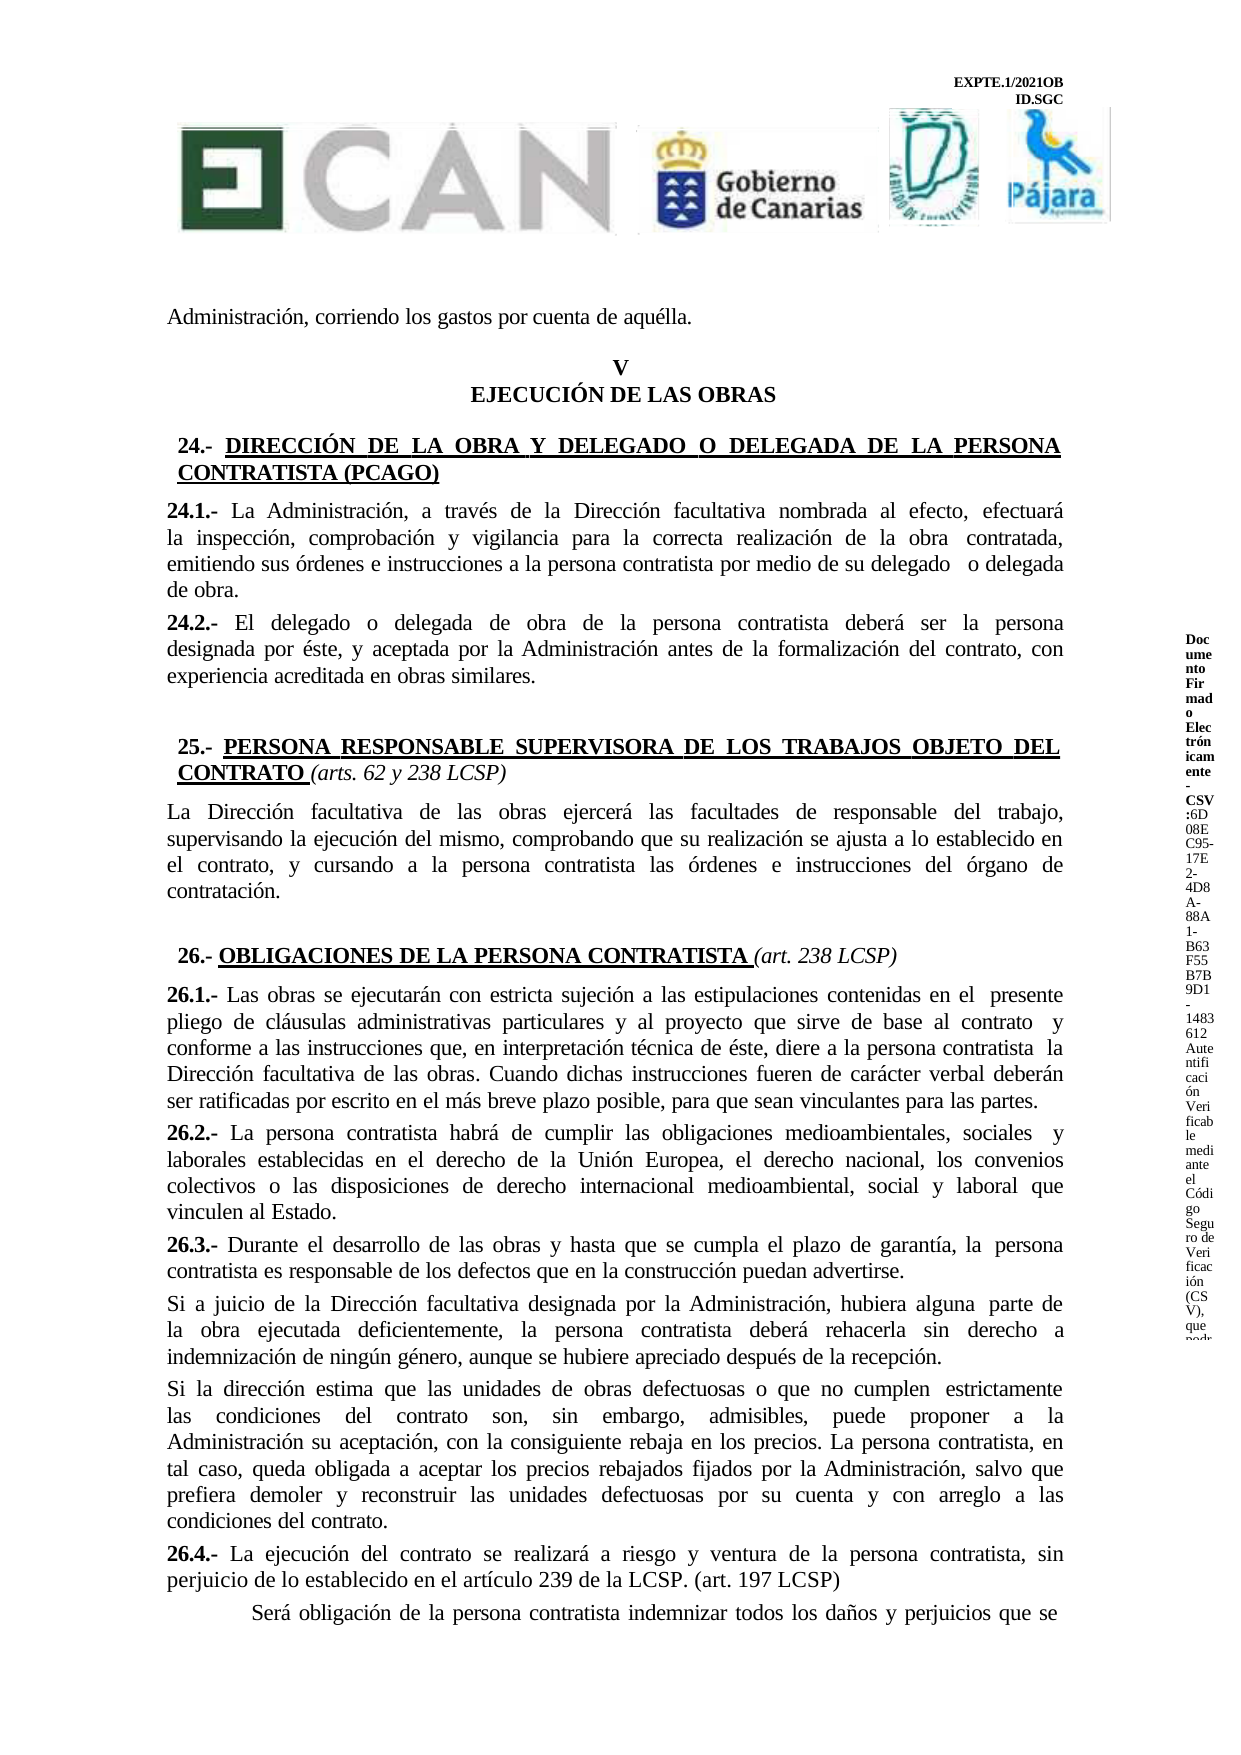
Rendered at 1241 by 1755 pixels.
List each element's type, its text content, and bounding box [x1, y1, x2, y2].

text Si la dirección estima que las unidades de obras defectuosas o que no cumplen estrictamente las condiciones del contrato son, sin embargo, admisibles, puede proponer a la Administración su aceptación, con la consiguiente rebaja en los precios. La persona contratista, en tal caso, queda obligada a aceptar los precios rebajados fijados por la Administración, salvo que prefiera demoler y reconstruir las unidades defectuosas por su cuenta y con arreglo a las condiciones del contrato. [167, 1376, 1064, 1534]
text Será obligación de la persona contratista indemnizar todos los daños y perjuicios que se [251, 1599, 1134, 1625]
text 26.4.- La ejecución del contrato se realizará a riesgo y ventura de la persona contratista, sin perjuicio de lo establecido en el artículo 239 de la LCSP. (art. 197 LCSP) [167, 1540, 1064, 1592]
text 24.2.- El delegado o delegada de obra de la persona contratista deberá ser la persona designada por éste, y aceptada por la Administración antes de la formalización del contrato, con experiencia acreditada en obras similares. [167, 609, 1064, 688]
text 26.2.- La persona contratista habrá de cumplir las obligaciones medioambientales, sociales y laborales establecidas en el derecho de la Unión Europea, el derecho nacional, los convenios colectivos o las disposiciones de derecho internacional medioambiental, social y laboral que vinculen al Estado. [167, 1119, 1064, 1225]
text 24.1.- La Administración, a través de la Dirección facultativa nombrada al efecto, efectuará la inspección, comprobación y vigilancia para la correcta realización de la obra contratada, emitiendo sus órdenes e instrucciones a la persona contratista por medio de su delegado o delegada de obra. [167, 497, 1064, 603]
text Si a juicio de la Dirección facultativa designada por la Administración, hubiera alguna parte de la obra ejecutada deficientemente, la persona contratista deberá rehacerla sin derecho a indemnización de ningún género, aunque se hubiere apreciado después de la recepción. [167, 1290, 1064, 1369]
subtitle 25.- PERSONA RESPONSABLE SUPERVISORA DE LOS TRABAJOS OBJETO DEL [177, 734, 1134, 760]
text EJECUCIÓN DE LAS OBRAS [424, 381, 822, 407]
text 26.- OBLIGACIONES DE LA PERSONA CONTRATISTA (art. 238 LCSP) [177, 943, 1134, 969]
text Administración, corriendo los gastos por cuenta de aquélla. [167, 303, 1134, 329]
text Documento Firmado Electrónicamente - CSV:6D08EC95-17E2-4D8A-88A1-B63F55B7B9D1-1483612 Autentificación Verificable mediante el Código Seguro de Verificación (CSV), que podrá validar en https:\\sede.pajara.es [1185, 633, 1215, 1339]
subtitle V [424, 355, 817, 381]
text La Dirección facultativa de las obras ejercerá las facultades de responsable del trabajo, supervisando la ejecución del mismo, comprobando que su realización se ajusta a lo establecido en el contrato, y cursando a la persona contratista las órdenes e instrucciones del órgano de contratación. [167, 798, 1064, 904]
text 24.- DIRECCIÓN DE LA OBRA Y DELEGADO O DELEGADA DE LA PERSONA CONTRATISTA (PCAGO) [177, 433, 1063, 485]
text 26.1.- Las obras se ejecutarán con estricta sujeción a las estipulaciones contenidas en el presente pliego de cláusulas administrativas particulares y al proyecto que sirve de base al contrato y conforme a las instrucciones que, en interpretación técnica de éste, diere a la persona contratista la Dirección facultativa de las obras. Cuando dichas instrucciones fueren de carácter verbal deberán ser ratificadas por escrito en el más breve plazo posible, para que sean vinculantes para las partes. [167, 981, 1064, 1113]
text 26.3.- Durante el desarrollo de las obras y hasta que se cumpla el plazo de garantía, la persona contratista es responsable de los defectos que en la construcción puedan advertirse. [167, 1231, 1064, 1284]
text CONTRATO (arts. 62 y 238 LCSP) [177, 760, 1134, 786]
